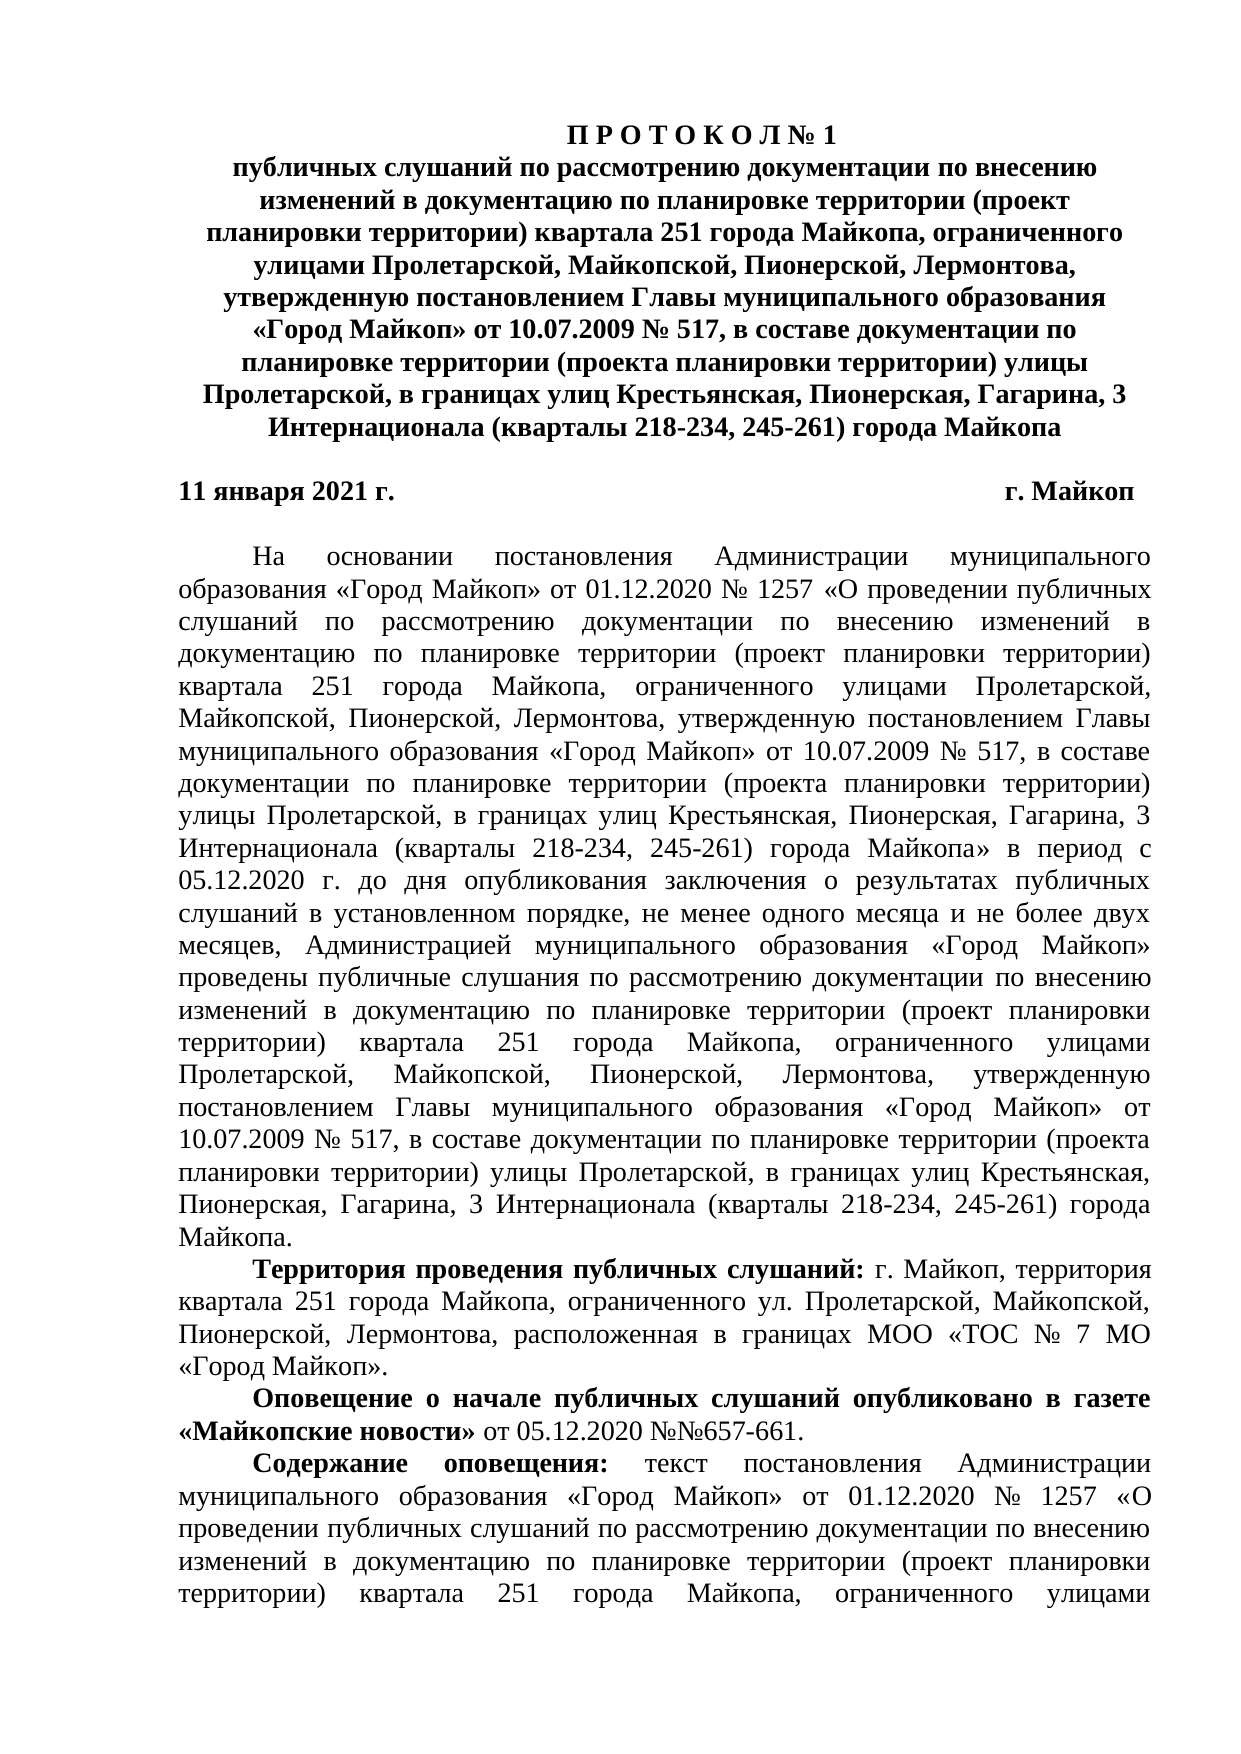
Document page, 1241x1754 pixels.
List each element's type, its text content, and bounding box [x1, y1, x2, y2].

text П Р О Т О К О Л № 1 [178, 118, 1152, 151]
text На основании постановления Администрации муниципального образования «Город Майкоп» от 01.12.2020 № 1257 «О проведении публичных слушаний по рассмотрению документации по внесению изменений в документацию по планировке территории (проект планировки территории) квартала 251 города Майкопа, ограниченного улицами Пролетарской, Майкопской, Пионерской, Лермонтова, утвержденную постановлением Главы муниципального образования «Город Майкоп» от 10.07.2009 № 517, в составе документации по планировке территории (проекта планировки территории) улицы Пролетарской, в границах улиц Крестьянская, Пионерская, Гагарина, 3 Интернационала (кварталы 218-234, 245-261) города Майкопа» в период с 05.12.2020 г. до дня опубликования заключения о результатах публичных слушаний в установленном порядке, не менее одного месяца и не более двух месяцев, Администрацией муниципального образования «Город Майкоп» проведены публичные слушания по рассмотрению документации по внесению изменений в документацию по планировке территории (проект планировки территории) квартала 251 города Майкопа, ограниченного улицами Пролетарской, Майкопской, Пионерской, Лермонтова, утвержденную постановлением Главы муниципального образования «Город Майкоп» от 10.07.2009 № 517, в составе документации по планировке территории (проекта планировки территории) улицы Пролетарской, в границах улиц Крестьянская, Пионерская, Гагарина, 3 Интернационала (кварталы 218-234, 245-261) города Майкопа. [178, 539, 1152, 1252]
text Территория проведения публичных слушаний: г. Майкоп, территория квартала 251 города Майкопа, ограниченного ул. Пролетарской, Майкопской, Пионерской, Лермонтова, расположенная в границах МОО «ТОС № 7 МО «Город Майкоп». [178, 1252, 1152, 1382]
text Оповещение о начале публичных слушаний опубликовано в газете «Майкопские новости» от 05.12.2020 №№657-661. [178, 1382, 1152, 1446]
text 11 января 2021 г. г. Майкоп [178, 474, 1152, 507]
text Содержание оповещения: текст постановления Администрации муниципального образования «Город Майкоп» от 01.12.2020 № 1257 «О проведении публичных слушаний по рассмотрению документации по внесению изменений в документацию по планировке территории (проект планировки территории) квартала 251 города Майкопа, ограниченного улицами [178, 1446, 1152, 1608]
text публичных слушаний по рассмотрению документации по внесению изменений в документацию по планировке территории (проект планировки территории) квартала 251 города Майкопа, ограниченного улицами Пролетарской, Майкопской, Пионерской, Лермонтова, утвержденную постановлением Главы муниципального образования «Город Майкоп» от 10.07.2009 № 517, в составе документации по планировке территории (проекта планировки территории) улицы Пролетарской, в границах улиц Крестьянская, Пионерская, Гагарина, 3 Интернационала (кварталы 218-234, 245-261) города Майкопа [178, 151, 1152, 442]
